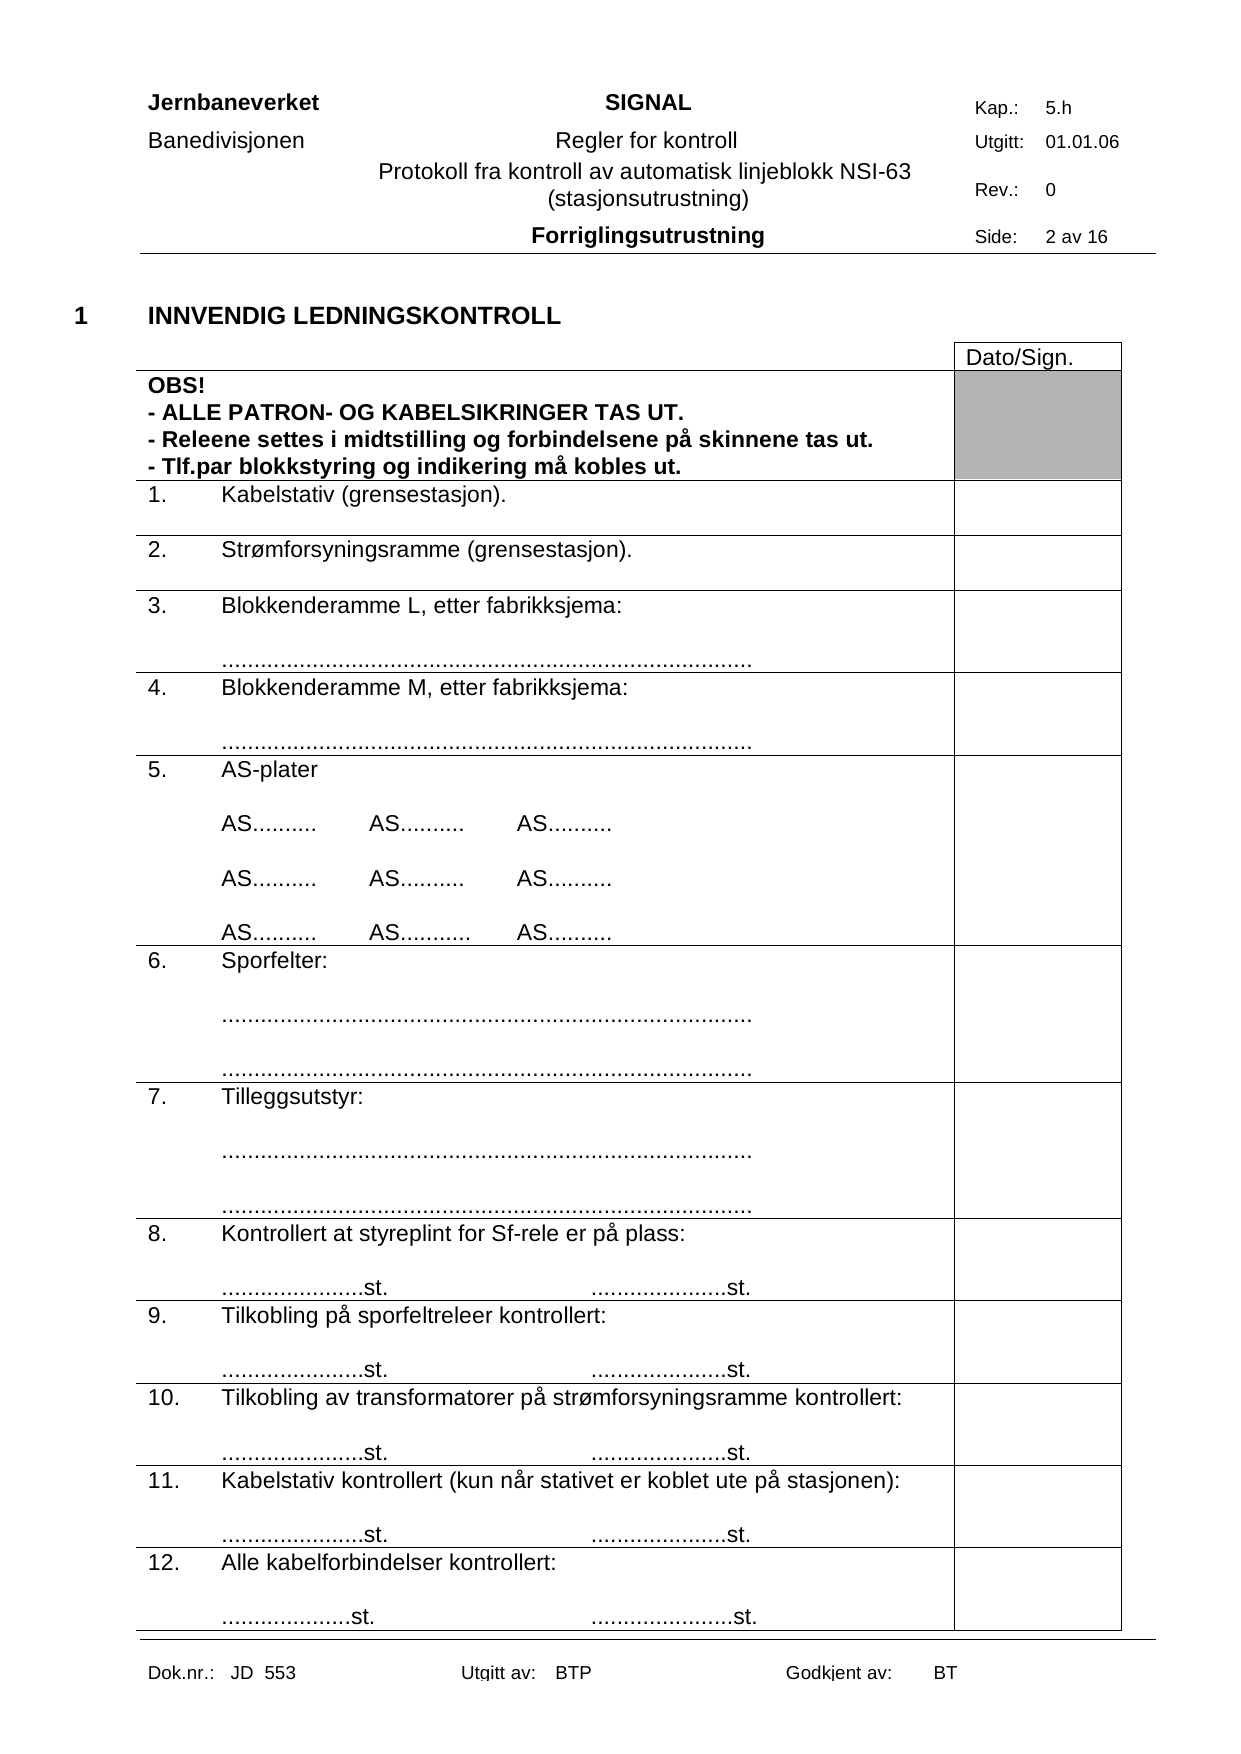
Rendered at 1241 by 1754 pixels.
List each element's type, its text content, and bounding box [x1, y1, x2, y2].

table_header [210, 342, 954, 370]
table_cell Sporfelter: .................................................................................. .................................................................................. [210, 946, 954, 1082]
table_cell Kabelstativ kontrollert (kun når stativet er koblet ute på stasjonen): ......................st. .....................st. [210, 1466, 954, 1547]
table_cell Alle kabelforbindelser kontrollert: ....................st. ......................st. [210, 1548, 954, 1629]
table_cell [955, 946, 1121, 1082]
table_cell Tilleggsutstyr: .................................................................................. .................................................................................. [210, 1083, 954, 1218]
subtitle INNVENDIG LEDNINGSKONTROLL [74, 301, 1152, 329]
table_cell Strømforsyningsramme (grensestasjon). [210, 536, 954, 590]
table_cell 7. [136, 1083, 210, 1218]
table_cell OBS! - ALLE PATRON- OG KABELSIKRINGER TAS UT. - Releene settes i midtstilling og forbindelsene på skinnene tas ut. - Tlf.par blokkstyring og indikering må kobles ut. [136, 371, 954, 479]
table_cell Tilkobling av transformatorer på strømforsyningsramme kontrollert: ......................st. .....................st. [210, 1384, 954, 1465]
table_cell Blokkenderamme L, etter fabrikksjema: .................................................................................. [210, 591, 954, 672]
table_cell 1. [136, 481, 210, 535]
table_cell 4. [136, 673, 210, 754]
table_cell 11. [136, 1466, 210, 1547]
table_cell [955, 1384, 1121, 1465]
table_cell Blokkenderamme M, etter fabrikksjema: .................................................................................. [210, 673, 954, 754]
table_header Dato/Sign. [955, 343, 1121, 370]
table_cell [955, 1548, 1121, 1629]
table_cell 6. [136, 946, 210, 1082]
table_cell [955, 371, 1121, 479]
table_cell [955, 1219, 1121, 1300]
table_cell 12. [136, 1548, 210, 1629]
table_cell 10. [136, 1384, 210, 1465]
table_cell 3. [136, 591, 210, 672]
table_cell [955, 673, 1121, 754]
table_cell [955, 756, 1121, 945]
table_cell Kabelstativ (grensestasjon). [210, 481, 954, 535]
table_cell 8. [136, 1219, 210, 1300]
table_cell Kontrollert at styreplint for Sf-rele er på plass: ......................st. .....................st. [210, 1219, 954, 1300]
table_cell [955, 536, 1121, 590]
table_cell 2. [136, 536, 210, 590]
table_cell [955, 481, 1121, 535]
table_cell AS-plater AS.......... AS.......... AS.......... AS.......... AS.......... AS.......... AS.......... AS........... AS.......... [210, 756, 954, 945]
table_cell Tilkobling på sporfeltreleer kontrollert: ......................st. .....................st. [210, 1301, 954, 1383]
table_cell [955, 1301, 1121, 1383]
table_header [136, 342, 210, 370]
table_cell 5. [136, 756, 210, 945]
table_cell [955, 591, 1121, 672]
table_cell [955, 1466, 1121, 1547]
table_cell 9. [136, 1301, 210, 1383]
table_cell [955, 1083, 1121, 1218]
